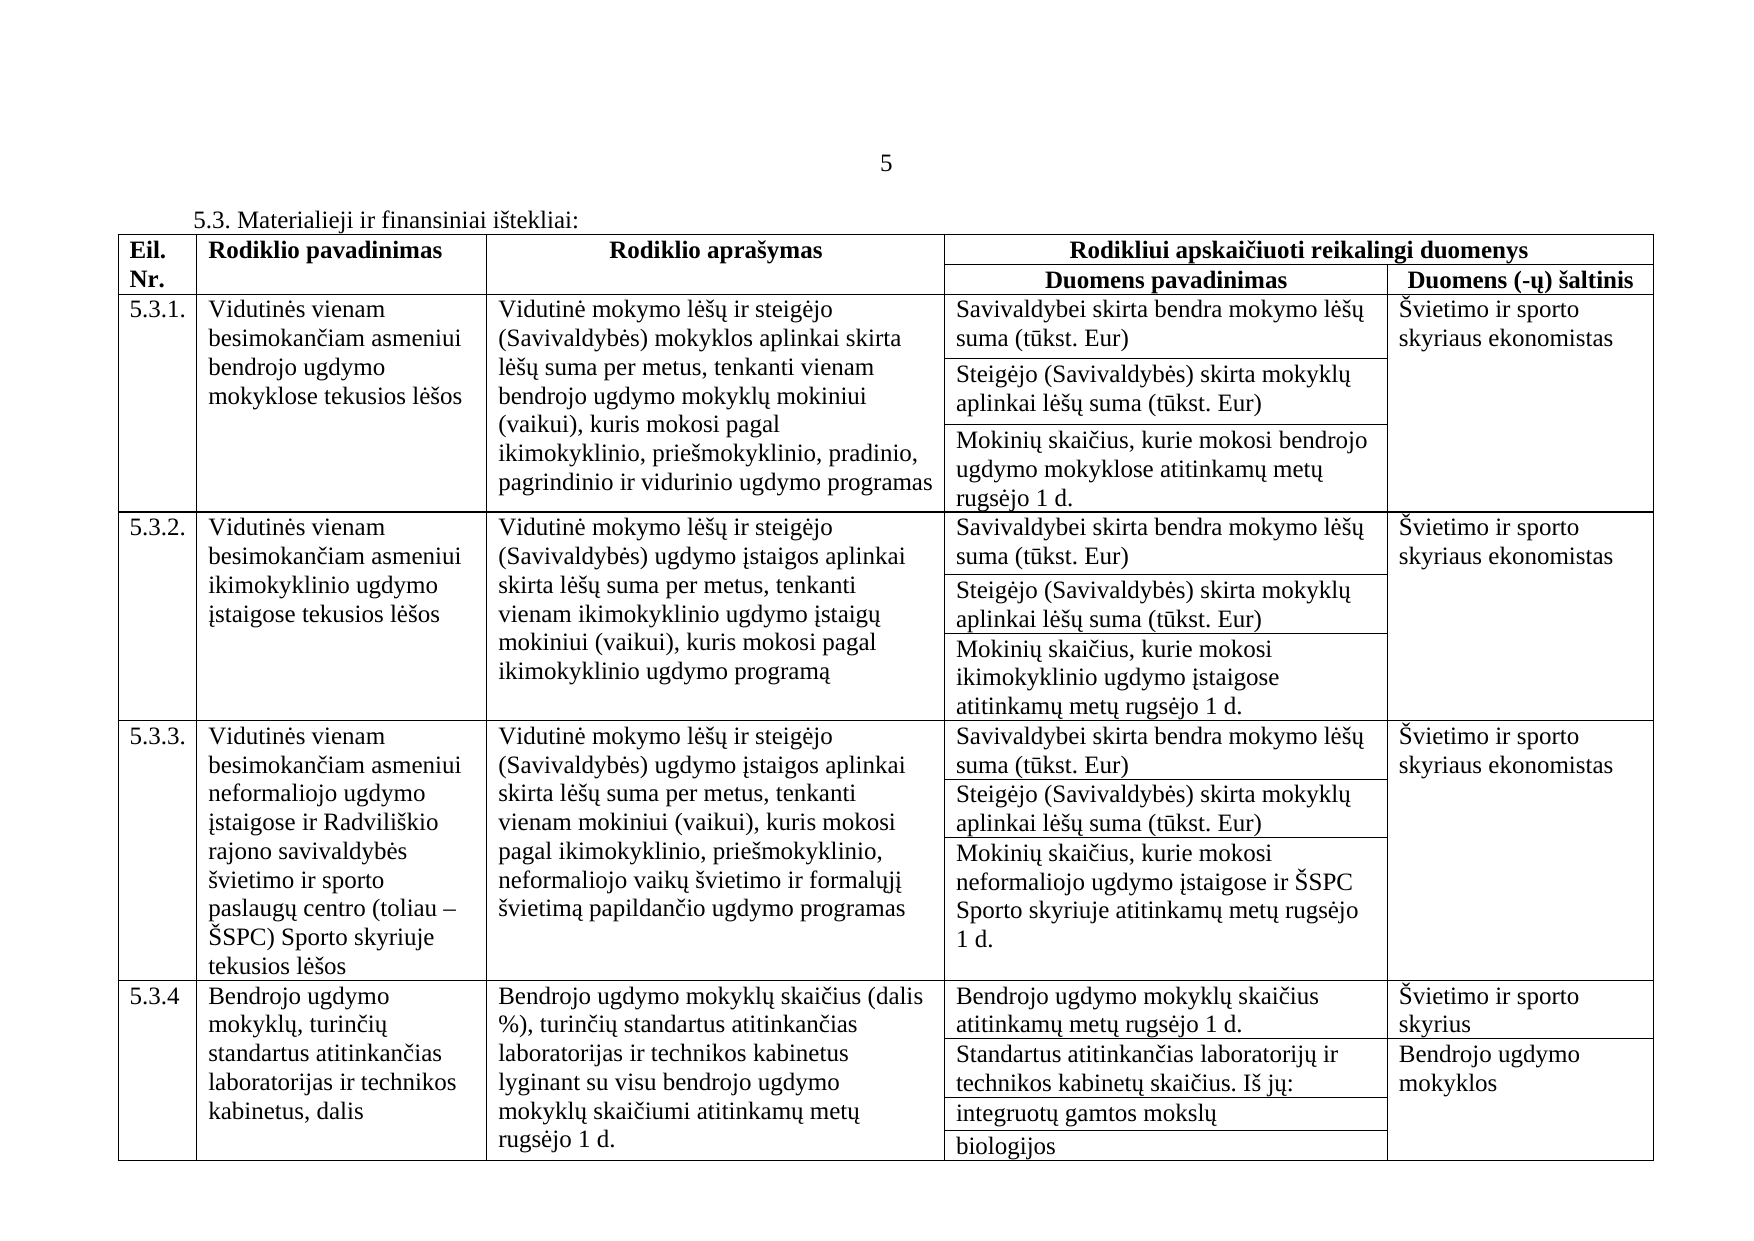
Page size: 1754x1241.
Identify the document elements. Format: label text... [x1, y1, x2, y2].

table_cell Bendrojo ugdymo mokyklų skaičius atitinkamų metų rugsėjo 1 d. [945, 981, 1387, 1038]
table_cell Bendrojo ugdymo mokyklų skaičius (dalis %), turinčių standartus atitinkančias laboratorijas ir technikos kabinetus lyginant su visu bendrojo ugdymo mokyklų skaičiumi atitinkamų metų rugsėjo 1 d. [487, 981, 944, 1160]
table_cell Švietimo ir sporto skyriaus ekonomistas [1388, 295, 1653, 511]
table_cell Bendrojo ugdymo mokyklų, turinčių standartus atitinkančias laboratorijas ir technikos kabinetus, dalis [197, 981, 486, 1160]
table_cell Švietimo ir sporto skyriaus ekonomistas [1388, 513, 1653, 720]
table_header Rodiklio pavadinimas [197, 235, 486, 293]
table_cell Duomens (-ų) šaltinis [1388, 265, 1653, 293]
table_cell Vidutinės vienam besimokančiam asmeniui ikimokyklinio ugdymo įstaigose tekusios lėšos [197, 513, 486, 720]
table_cell 5.3.3. [119, 721, 196, 980]
table_cell Steigėjo (Savivaldybės) skirta mokyklų aplinkai lėšų suma (tūkst. Eur) [945, 359, 1387, 424]
table_cell Vidutinės vienam besimokančiam asmeniui bendrojo ugdymo mokyklose tekusios lėšos [197, 295, 486, 511]
table_cell Švietimo ir sporto skyrius [1388, 981, 1653, 1038]
table_cell Mokinių skaičius, kurie mokosi ikimokyklinio ugdymo įstaigose atitinkamų metų rugsėjo 1 d. [945, 634, 1387, 720]
table_cell Vidutinės vienam besimokančiam asmeniui neformaliojo ugdymo įstaigose ir Radviliškio rajono savivaldybės švietimo ir sporto paslaugų centro (toliau – ŠSPC) Sporto skyriuje tekusios lėšos [197, 721, 486, 980]
table_cell Vidutinė mokymo lėšų ir steigėjo (Savivaldybės) ugdymo įstaigos aplinkai skirta lėšų suma per metus, tenkanti vienam mokiniui (vaikui), kuris mokosi pagal ikimokyklinio, priešmokyklinio, neformaliojo vaikų švietimo ir formalųjį švietimą papildančio ugdymo programas [487, 721, 944, 980]
table_cell Savivaldybei skirta bendra mokymo lėšų suma (tūkst. Eur) [945, 295, 1387, 358]
table_cell Švietimo ir sporto skyriaus ekonomistas [1388, 721, 1653, 980]
table_cell Steigėjo (Savivaldybės) skirta mokyklų aplinkai lėšų suma (tūkst. Eur) [945, 575, 1387, 633]
table_cell 5.3.2. [119, 513, 196, 720]
table_cell Bendrojo ugdymo mokyklos [1388, 1039, 1653, 1160]
table_cell Savivaldybei skirta bendra mokymo lėšų suma (tūkst. Eur) [945, 721, 1387, 778]
table_cell Steigėjo (Savivaldybės) skirta mokyklų aplinkai lėšų suma (tūkst. Eur) [945, 780, 1387, 837]
table_cell 5.3.4 [119, 981, 196, 1160]
table_cell Duomens pavadinimas [945, 265, 1387, 293]
table_cell Mokinių skaičius, kurie mokosi bendrojo ugdymo mokyklose atitinkamų metų rugsėjo 1 d. [945, 425, 1387, 511]
table_header Eil. Nr. [119, 235, 196, 293]
table_cell Savivaldybei skirta bendra mokymo lėšų suma (tūkst. Eur) [945, 513, 1387, 574]
table_cell Mokinių skaičius, kurie mokosi neformaliojo ugdymo įstaigose ir ŠSPC Sporto skyriuje atitinkamų metų rugsėjo 1 d. [945, 838, 1387, 980]
table_header Rodikliui apskaičiuoti reikalingi duomenys [945, 235, 1653, 264]
table_cell 5.3.1. [119, 295, 196, 511]
text 5.3. Materialieji ir finansiniai ištekliai: [118, 205, 1654, 234]
table_header Rodiklio aprašymas [487, 235, 944, 293]
table_cell integruotų gamtos mokslų [945, 1098, 1387, 1130]
table_cell Standartus atitinkančias laboratorijų ir technikos kabinetų skaičius. Iš jų: [945, 1039, 1387, 1097]
table_cell Vidutinė mokymo lėšų ir steigėjo (Savivaldybės) ugdymo įstaigos aplinkai skirta lėšų suma per metus, tenkanti vienam ikimokyklinio ugdymo įstaigų mokiniui (vaikui), kuris mokosi pagal ikimokyklinio ugdymo programą [487, 513, 944, 720]
table_cell Vidutinė mokymo lėšų ir steigėjo (Savivaldybės) mokyklos aplinkai skirta lėšų suma per metus, tenkanti vienam bendrojo ugdymo mokyklų mokiniui (vaikui), kuris mokosi pagal ikimokyklinio, priešmokyklinio, pradinio, pagrindinio ir vidurinio ugdymo programas [487, 295, 944, 511]
table_cell biologijos [945, 1131, 1387, 1160]
